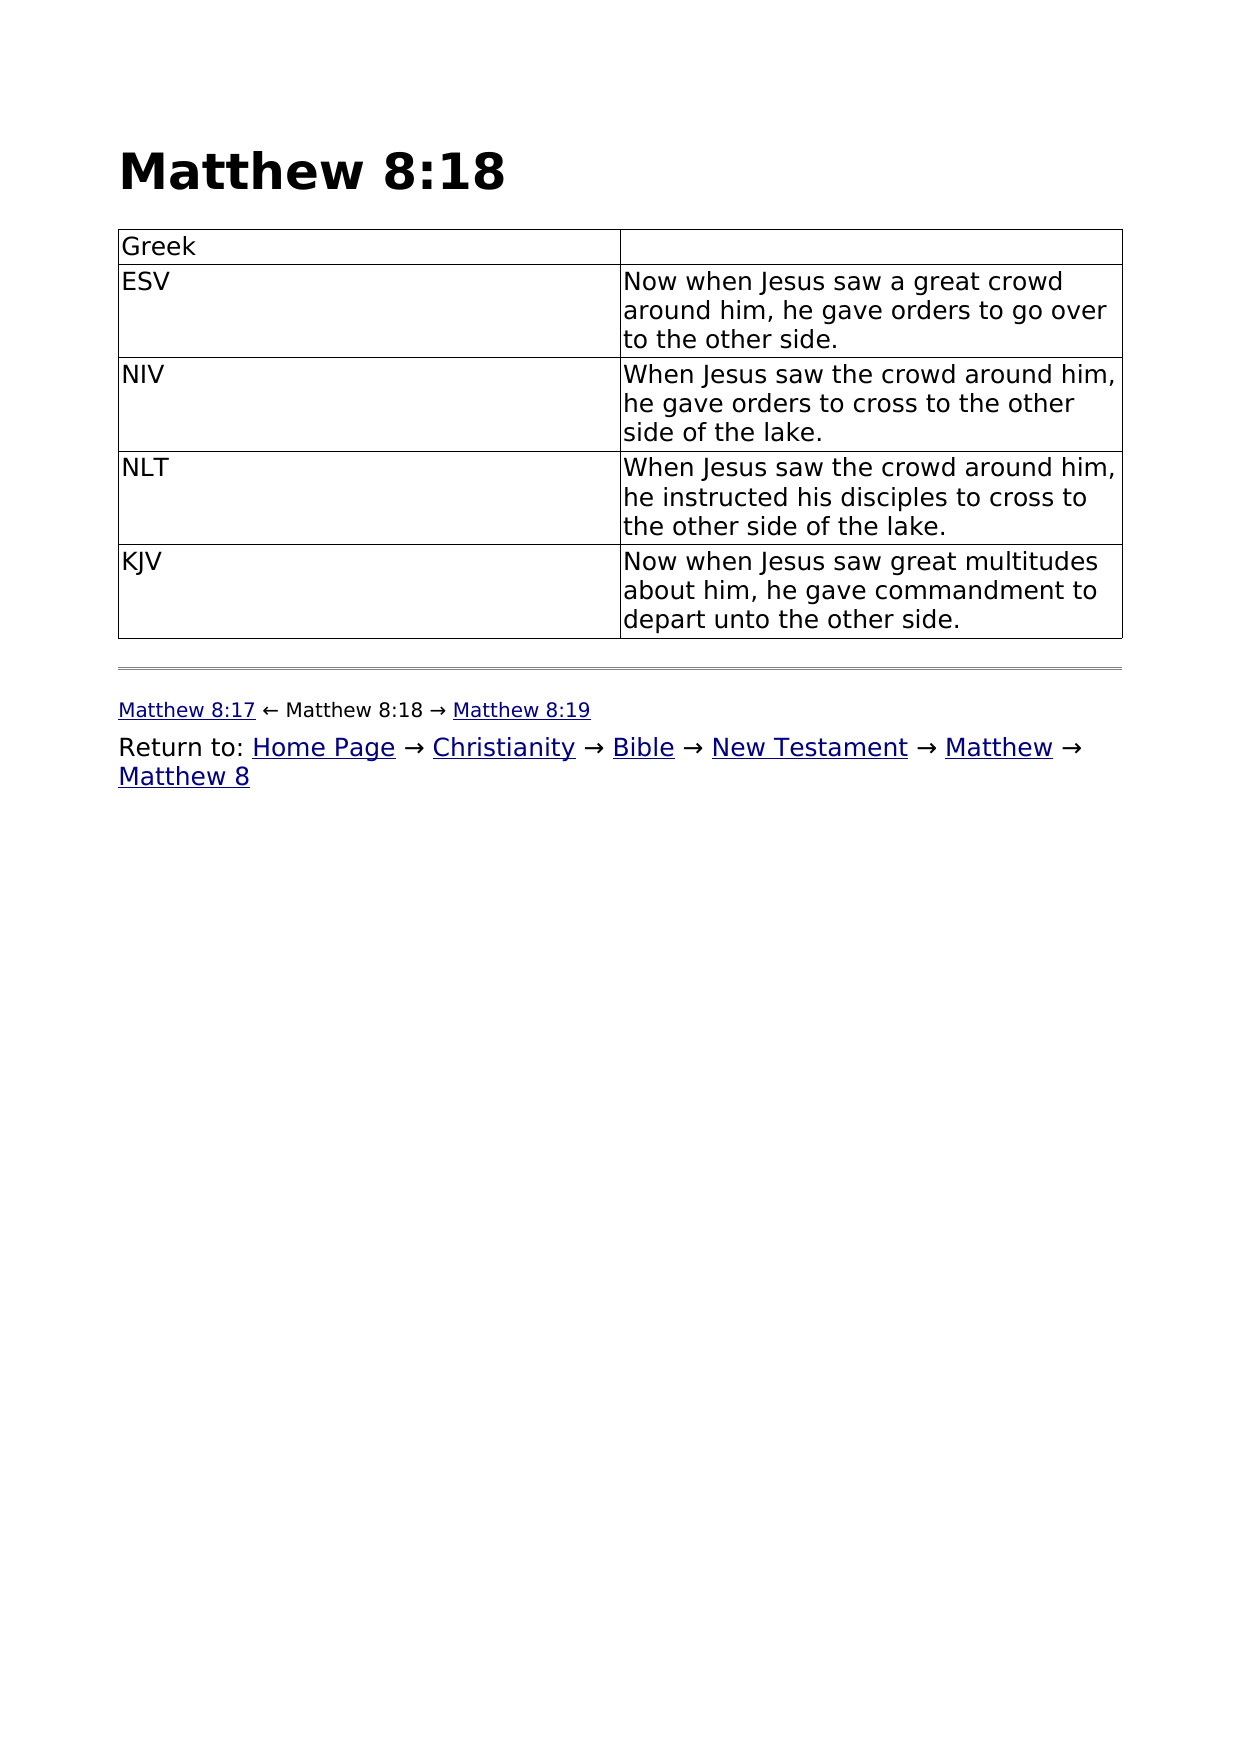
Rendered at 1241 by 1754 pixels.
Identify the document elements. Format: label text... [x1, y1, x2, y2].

table_cell NLT [119, 452, 620, 544]
table_cell When Jesus saw the crowd around him, he gave orders to cross to the other side of the lake. [621, 358, 1122, 451]
table_cell NIV [119, 358, 620, 451]
table_cell Now when Jesus saw great multitudes about him, he gave commandment to depart unto the other side. [621, 545, 1122, 637]
text Matthew 8:17 ← Matthew 8:18 → Matthew 8:19 [118, 699, 1122, 733]
table_cell When Jesus saw the crowd around him, he instructed his disciples to cross to the other side of the lake. [621, 452, 1122, 544]
table_header Greek [119, 230, 620, 264]
table_cell KJV [119, 545, 620, 637]
table_header [621, 230, 1122, 264]
table_cell ESV [119, 265, 620, 357]
text Return to: Home Page → Christianity → Bible → New Testament → Matthew → Matthew 8 [118, 733, 1122, 791]
table_cell Now when Jesus saw a great crowd around him, he gave orders to go over to the other side. [621, 265, 1122, 357]
subtitle Matthew 8:18 [118, 143, 1122, 201]
